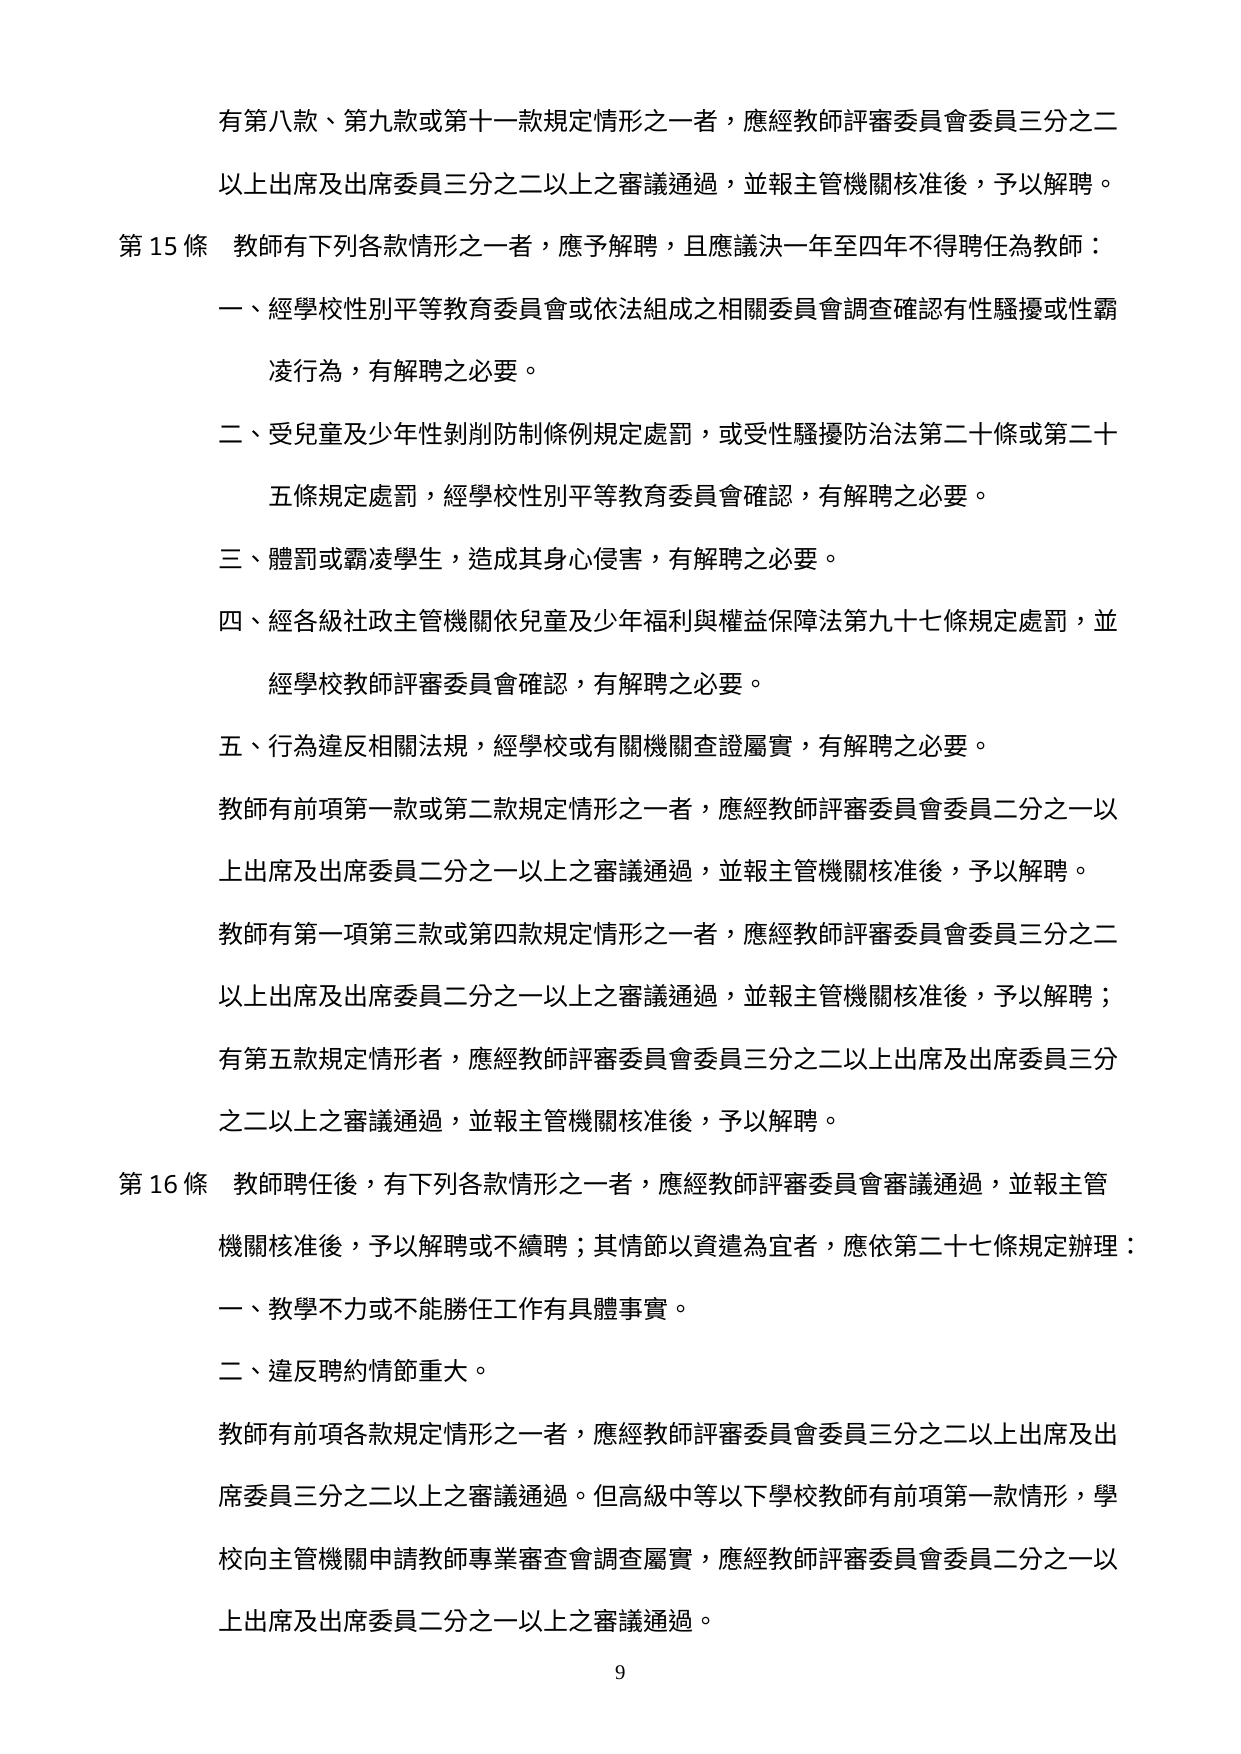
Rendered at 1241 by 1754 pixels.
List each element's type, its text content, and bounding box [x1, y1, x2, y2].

text 四、經各級社政主管機關依兒童及少年福利與權益保障法第九十七條規定處罰，並經學校教師評審委員會確認，有解聘之必要。 [218, 578, 1122, 703]
text 一、教學不力或不能勝任工作有具體事實。 [118, 1266, 1122, 1328]
text 一、經學校性別平等教育委員會或依法組成之相關委員會調查確認有性騷擾或性霸凌行為，有解聘之必要。 [218, 266, 1122, 391]
text 有第八款、第九款或第十一款規定情形之一者，應經教師評審委員會委員三分之二以上出席及出席委員三分之二以上之審議通過，並報主管機關核准後，予以解聘。 [218, 78, 1122, 203]
text 教師有前項各款規定情形之一者，應經教師評審委員會委員三分之二以上出席及出席委員三分之二以上之審議通過。但高級中等以下學校教師有前項第一款情形，學校向主管機關申請教師專業審查會調查屬實，應經教師評審委員會委員二分之一以上出席及出席委員二分之一以上之審議通過。 [218, 1391, 1122, 1641]
text 二、違反聘約情節重大。 [118, 1328, 1122, 1391]
text 第15條 教師有下列各款情形之一者，應予解聘，且應議決一年至四年不得聘任為教師： [118, 203, 1122, 266]
text 二、受兒童及少年性剝削防制條例規定處罰，或受性騷擾防治法第二十條或第二十五條規定處罰，經學校性別平等教育委員會確認，有解聘之必要。 [218, 391, 1122, 516]
text 五、行為違反相關法規，經學校或有關機關查證屬實，有解聘之必要。 [218, 703, 1122, 766]
text 教師有第一項第三款或第四款規定情形之一者，應經教師評審委員會委員三分之二以上出席及出席委員二分之一以上之審議通過，並報主管機關核准後，予以解聘；有第五款規定情形者，應經教師評審委員會委員三分之二以上出席及出席委員三分之二以上之審議通過，並報主管機關核准後，予以解聘。 [218, 891, 1122, 1141]
text 三、體罰或霸凌學生，造成其身心侵害，有解聘之必要。 [218, 516, 1122, 578]
text 教師有前項第一款或第二款規定情形之一者，應經教師評審委員會委員二分之一以上出席及出席委員二分之一以上之審議通過，並報主管機關核准後，予以解聘。 [218, 766, 1122, 891]
text 第16條 教師聘任後，有下列各款情形之一者，應經教師評審委員會審議通過，並報主管機關核准後，予以解聘或不續聘；其情節以資遣為宜者，應依第二十七條規定辦理： [118, 1141, 1122, 1266]
